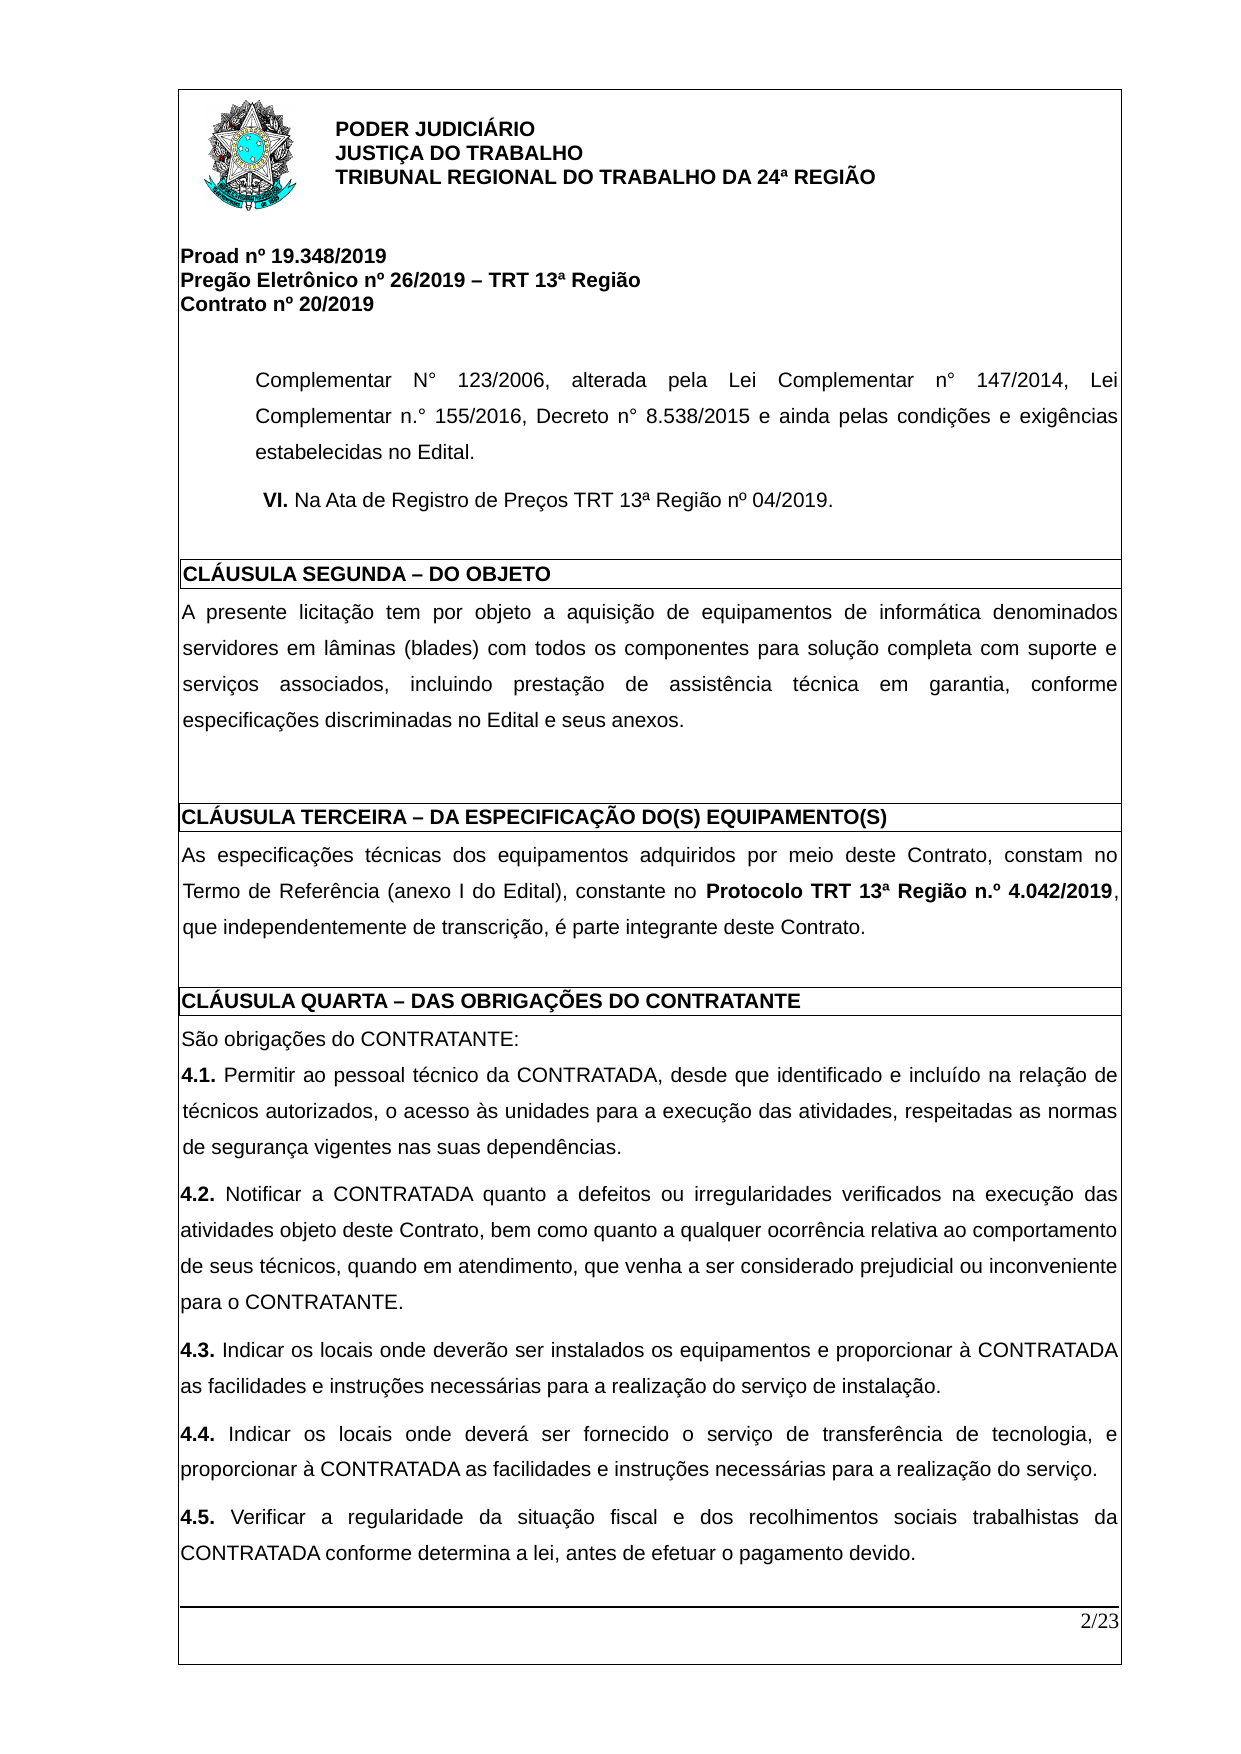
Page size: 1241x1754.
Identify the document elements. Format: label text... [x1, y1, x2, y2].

text 4.1. Permitir ao pessoal técnico da CONTRATADA, desde que identificado e incluído na relação de técnicos autorizados, o acesso às unidades para a execução das atividades, respeitadas as normas de segurança vigentes nas suas dependências. [181, 1063, 1119, 1158]
text A presente licitação tem por objeto a aquisição de equipamentos de informática denominados servidores em lâminas (blades) com todos os componentes para solução completa com suporte e serviços associados, incluindo prestação de assistência técnica em garantia, conforme especificações discriminadas no Edital e seus anexos. [181, 600, 1119, 731]
text CLÁUSULA SEGUNDA – DO OBJETO [181, 560, 1121, 588]
text CLÁUSULA QUARTA – DAS OBRIGAÇÕES DO CONTRATANTE [180, 988, 1121, 1015]
text CLÁUSULA TERCEIRA – DA ESPECIFICAÇÃO DO(S) EQUIPAMENTO(S) [180, 804, 1121, 831]
text 4.2. Notificar a CONTRATADA quanto a defeitos ou irregularidades verificados na execução das atividades objeto deste Contrato, bem como quanto a qualquer ocorrência relativa ao comportamento de seus técnicos, quando em atendimento, que venha a ser considerado prejudicial ou inconveniente para o CONTRATANTE. [180, 1182, 1119, 1314]
picture [203, 99, 298, 211]
text As especificações técnicas dos equipamentos adquiridos por meio deste Contrato, constam no Termo de Referência (anexo I do Edital), constante no Protocolo TRT 13ª Região n.º 4.042/2019, que independentemente de transcrição, é parte integrante deste Contrato. [181, 843, 1119, 939]
text VI. Na Ata de Registro de Preços TRT 13ª Região nº 04/2019. [263, 488, 1119, 512]
text 4.4. Indicar os locais onde deverá ser fornecido o serviço de transferência de tecnologia, e proporcionar à CONTRATADA as facilidades e instruções necessárias para a realização do serviço. [180, 1421, 1119, 1481]
text Complementar N° 123/2006, alterada pela Lei Complementar n° 147/2014, Lei Complementar n.° 155/2016, Decreto n° 8.538/2015 e ainda pelas condições e exigências estabelecidas no Edital. [255, 368, 1119, 464]
text São obrigações do CONTRATANTE: [181, 1027, 1119, 1051]
text 4.5. Verificar a regularidade da situação fiscal e dos recolhimentos sociais trabalhistas da CONTRATADA conforme determina a lei, antes de efetuar o pagamento devido. [180, 1505, 1119, 1565]
text 4.3. Indicar os locais onde deverão ser instalados os equipamentos e proporcionar à CONTRATADA as facilidades e instruções necessárias para a realização do serviço de instalação. [180, 1338, 1119, 1398]
